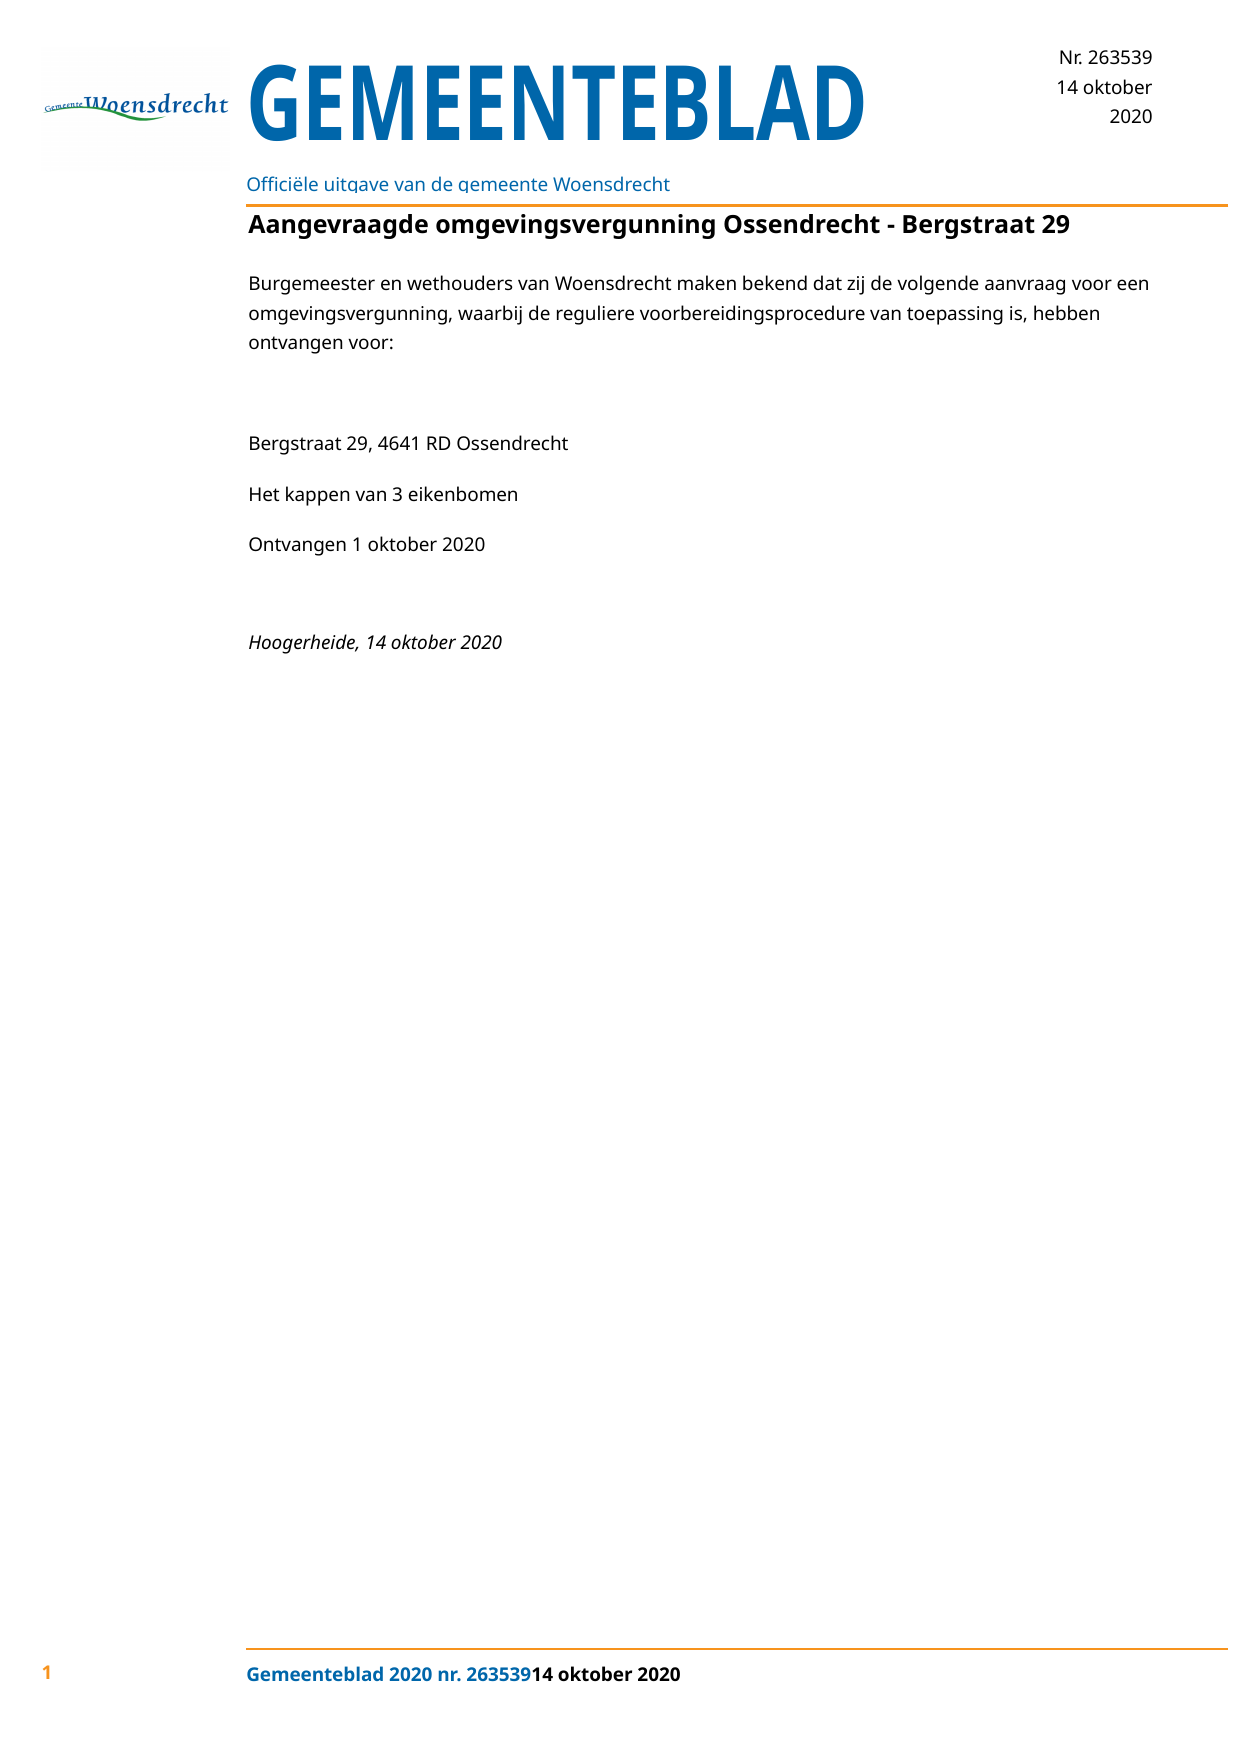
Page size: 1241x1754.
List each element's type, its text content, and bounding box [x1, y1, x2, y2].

text Aangevraagde omgevingsvergunning Ossendrecht - Bergstraat 29 [248, 207, 1152, 241]
text Het kappen van 3 eikenbomen [248, 481, 1152, 506]
text Ontvangen 1 oktober 2020 [248, 531, 1152, 557]
text Burgemeester en wethouders van Woensdrecht maken bekend dat zij de volgende aanvraag voor een omgevingsvergunning, waarbij de reguliere voorbereidingsprocedure van toepassing is, hebben ontvangen voor: [248, 270, 1152, 355]
text Hoogerheide, 14 oktober 2020 [248, 629, 1152, 655]
text Bergstraat 29, 4641 RD Ossendrecht [248, 430, 1152, 456]
picture [41, 47, 231, 172]
